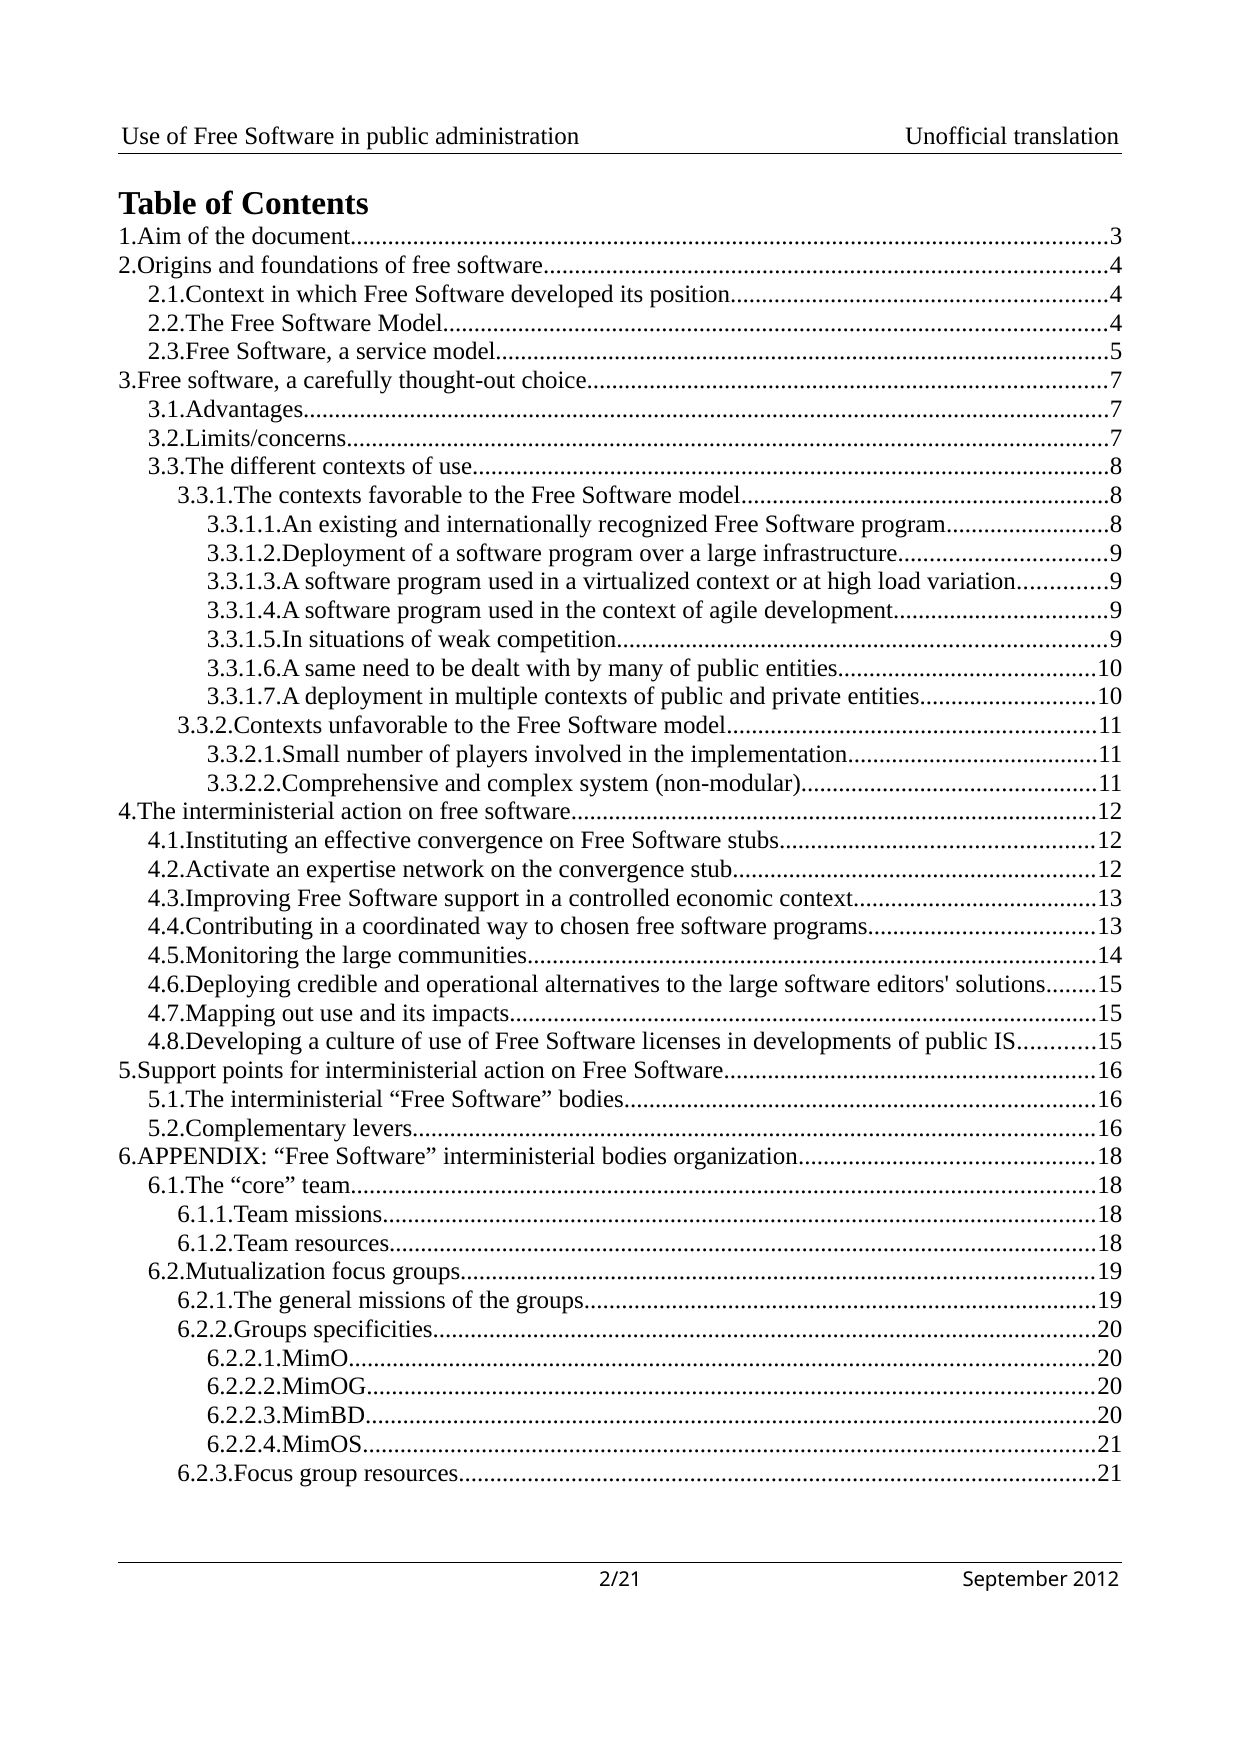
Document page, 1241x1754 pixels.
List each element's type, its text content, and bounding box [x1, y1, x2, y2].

text 3.3.1.4.A software program used in the context of agile development 9 [207, 595, 1122, 624]
text 6.2.2.4.MimOS 21 [207, 1429, 1122, 1458]
text 2.Origins and foundations of free software 4 [118, 250, 1122, 279]
text 4.7.Mapping out use and its impacts 15 [148, 998, 1122, 1026]
subtitle Table of Contents [118, 183, 1122, 221]
text 3.1.Advantages 7 [148, 394, 1122, 423]
text 5.Support points for interministerial action on Free Software 16 [118, 1055, 1122, 1084]
text 3.3.2.1.Small number of players involved in the implementation 11 [207, 739, 1122, 768]
text 2.1.Context in which Free Software developed its position 4 [148, 279, 1122, 308]
text 5.1.The interministerial “Free Software” bodies 16 [148, 1084, 1122, 1113]
text 3.3.1.6.A same need to be dealt with by many of public entities 10 [207, 653, 1122, 681]
text 4.8.Developing a culture of use of Free Software licenses in developments of public IS 15 [148, 1026, 1122, 1055]
text 6.1.1.Team missions 18 [177, 1199, 1122, 1228]
text 6.2.3.Focus group resources 21 [177, 1458, 1122, 1486]
text 6.1.The “core” team 18 [148, 1170, 1122, 1199]
text 3.2.Limits/concerns 7 [148, 423, 1122, 451]
text 3.3.The different contexts of use 8 [148, 451, 1122, 480]
text 6.APPENDIX: “Free Software” interministerial bodies organization 18 [118, 1141, 1122, 1170]
text 4.1.Instituting an effective convergence on Free Software stubs 12 [148, 825, 1122, 854]
text 6.2.1.The general missions of the groups 19 [177, 1285, 1122, 1314]
text 4.4.Contributing in a coordinated way to chosen free software programs 13 [148, 911, 1122, 940]
text 6.2.Mutualization focus groups 19 [148, 1256, 1122, 1285]
text 3.3.1.5.In situations of weak competition 9 [207, 624, 1122, 653]
text 3.3.2.2.Comprehensive and complex system (non-modular) 11 [207, 768, 1122, 796]
text 3.3.1.1.An existing and internationally recognized Free Software program 8 [207, 509, 1122, 538]
text 3.3.1.3.A software program used in a virtualized context or at high load variation 9 [207, 566, 1122, 595]
text 4.6.Deploying credible and operational alternatives to the large software editors' solutions 15 [148, 969, 1122, 998]
text 1.Aim of the document 3 [118, 221, 1122, 250]
text 6.2.2.Groups specificities 20 [177, 1314, 1122, 1343]
text 3.3.1.7.A deployment in multiple contexts of public and private entities 10 [207, 681, 1122, 710]
text 2.3.Free Software, a service model 5 [148, 336, 1122, 365]
text 6.2.2.1.MimO 20 [207, 1343, 1122, 1371]
text 6.2.2.2.MimOG 20 [207, 1371, 1122, 1400]
text 4.3.Improving Free Software support in a controlled economic context 13 [148, 883, 1122, 911]
text 4.The interministerial action on free software 12 [118, 796, 1122, 825]
text 3.Free software, a carefully thought-out choice 7 [118, 365, 1122, 394]
text 2.2.The Free Software Model 4 [148, 308, 1122, 336]
text 3.3.1.The contexts favorable to the Free Software model 8 [177, 480, 1122, 509]
text 3.3.2.Contexts unfavorable to the Free Software model 11 [177, 710, 1122, 739]
text 6.1.2.Team resources 18 [177, 1228, 1122, 1256]
text 3.3.1.2.Deployment of a software program over a large infrastructure 9 [207, 538, 1122, 566]
text 4.5.Monitoring the large communities 14 [148, 940, 1122, 969]
text 4.2.Activate an expertise network on the convergence stub 12 [148, 854, 1122, 883]
text 5.2.Complementary levers 16 [148, 1113, 1122, 1141]
text 6.2.2.3.MimBD 20 [207, 1400, 1122, 1429]
